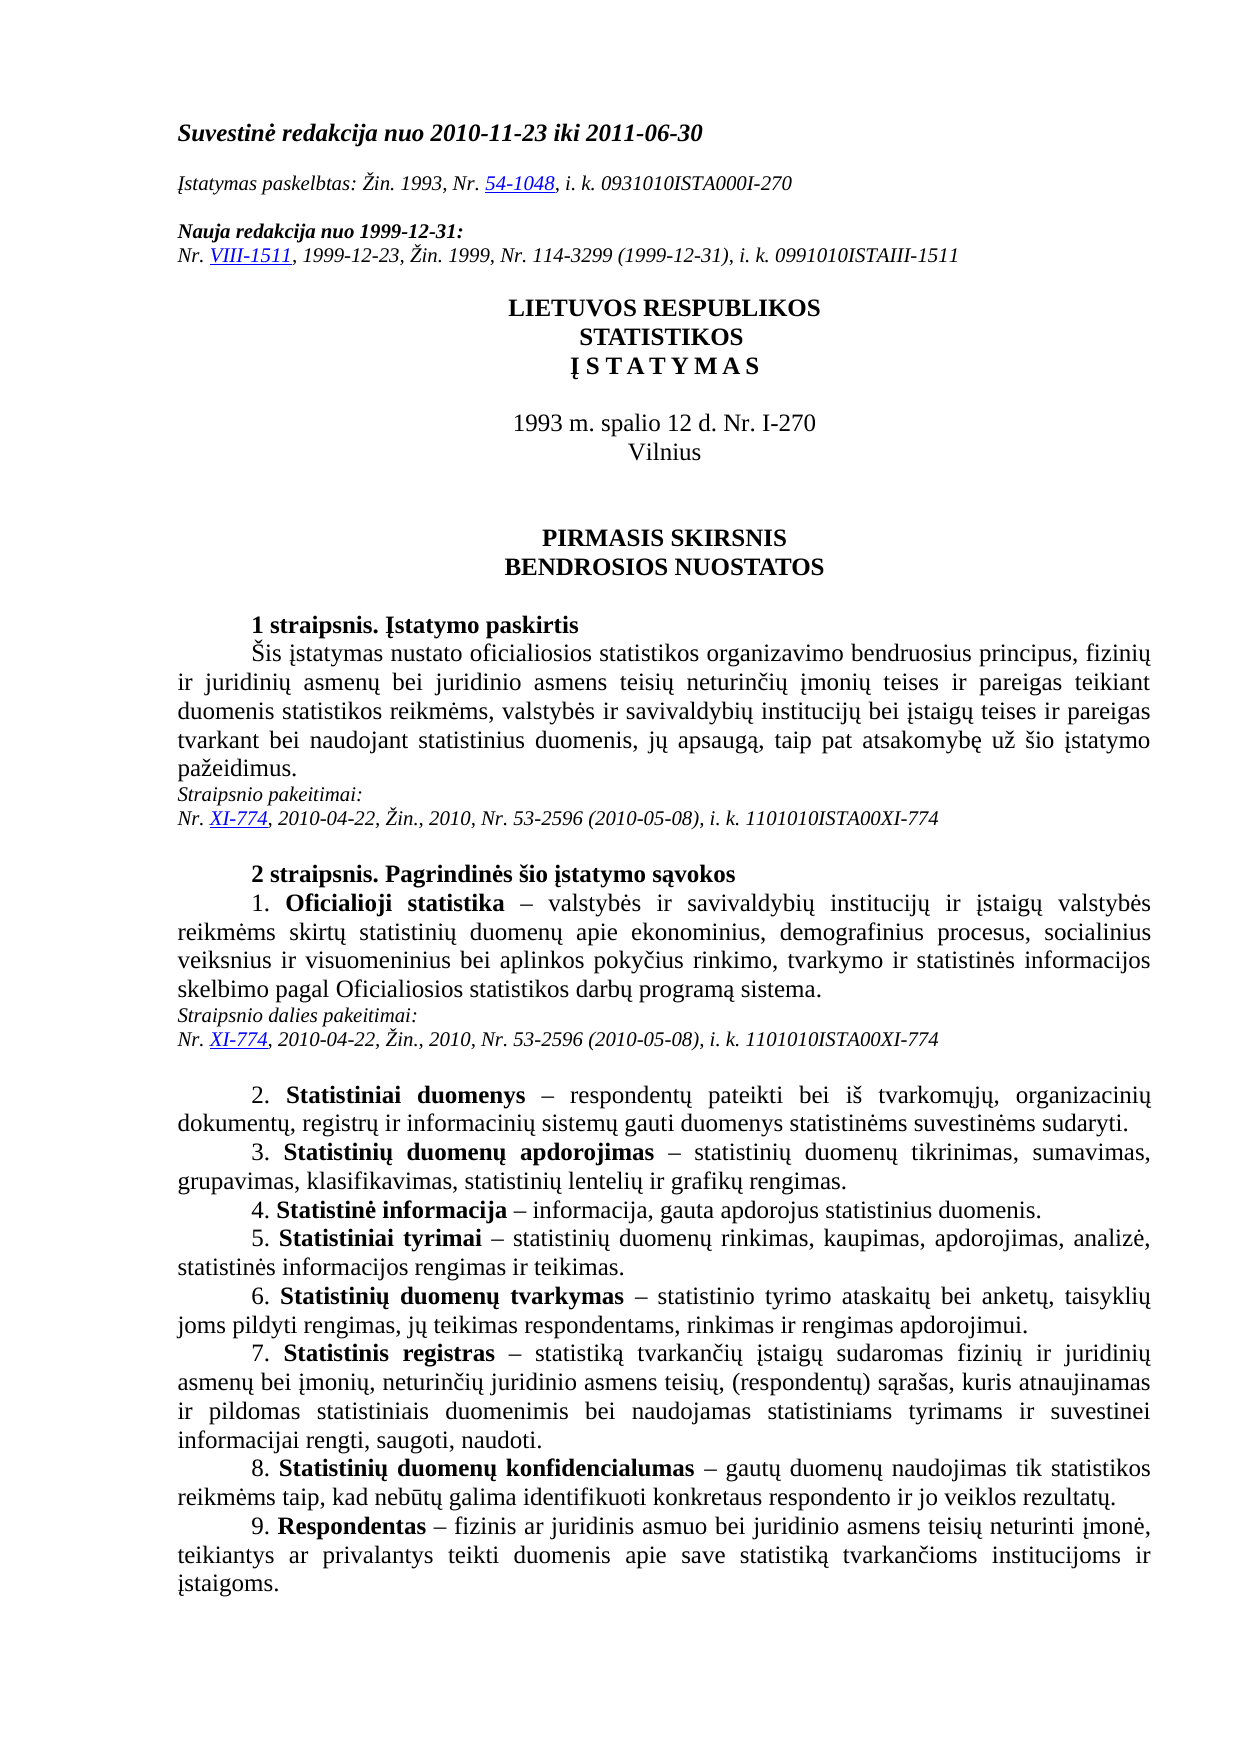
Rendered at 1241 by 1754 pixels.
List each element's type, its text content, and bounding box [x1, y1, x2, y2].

text Suvestinė redakcija nuo 2010-11-23 iki 2011-06-30 [177, 118, 1152, 147]
text Nr. VIII-1511, 1999-12-23, Žin. 1999, Nr. 114-3299 (1999-12-31), i. k. 0991010ISTAIII-1511 [177, 243, 1152, 267]
text Šis įstatymas nustato oficialiosios statistikos organizavimo bendruosius principus, fizinių ir juridinių asmenų bei juridinio asmens teisių neturinčių įmonių teises ir pareigas teikiant duomenis statistikos reikmėms, valstybės ir savivaldybių institucijų bei įstaigų teises ir pareigas tvarkant bei naudojant statistinius duomenis, jų apsaugą, taip pat atsakomybę už šio įstatymo pažeidimus. [177, 638, 1152, 782]
text 8. Statistinių duomenų konfidencialumas – gautų duomenų naudojimas tik statistikos reikmėms taip, kad nebūtų galima identifikuoti konkretaus respondento ir jo veiklos rezultatų. [177, 1453, 1152, 1511]
text Nr. XI-774, 2010-04-22, Žin., 2010, Nr. 53-2596 (2010-05-08), i. k. 1101010ISTA00XI-774 [177, 806, 1152, 830]
text 1993 m. spalio 12 d. Nr. I-270 [177, 408, 1152, 437]
text 1 straipsnis. Įstatymo paskirtis [177, 610, 1152, 638]
text STATISTIKOS [177, 322, 1152, 351]
text 7. Statistinis registras – statistiką tvarkančių įstaigų sudaromas fizinių ir juridinių asmenų bei įmonių, neturinčių juridinio asmens teisių, (respondentų) sąrašas, kuris atnaujinamas ir pildomas statistiniais duomenimis bei naudojamas statistiniams tyrimams ir suvestinei informacijai rengti, saugoti, naudoti. [177, 1338, 1152, 1453]
text Straipsnio pakeitimai: [177, 782, 1152, 806]
text PIRMASIS SKIRSNIS [177, 523, 1152, 552]
text Vilnius [177, 437, 1152, 466]
text LIETUVOS RESPUBLIKOS [177, 293, 1152, 322]
text 5. Statistiniai tyrimai – statistinių duomenų rinkimas, kaupimas, apdorojimas, analizė, statistinės informacijos rengimas ir teikimas. [177, 1223, 1152, 1281]
text Įstatymas paskelbtas: Žin. 1993, Nr. 54-1048, i. k. 0931010ISTA000I-270 [177, 171, 1152, 195]
text 2 straipsnis. Pagrindinės šio įstatymo sąvokos [177, 859, 1152, 888]
text BENDROSIOS NUOSTATOS [177, 552, 1152, 581]
text Straipsnio dalies pakeitimai: [177, 1003, 1152, 1027]
text 3. Statistinių duomenų apdorojimas – statistinių duomenų tikrinimas, sumavimas, grupavimas, klasifikavimas, statistinių lentelių ir grafikų rengimas. [177, 1137, 1152, 1195]
text 9. Respondentas – fizinis ar juridinis asmuo bei juridinio asmens teisių neturinti įmonė, teikiantys ar privalantys teikti duomenis apie save statistiką tvarkančioms institucijoms ir įstaigoms. [177, 1511, 1152, 1597]
text Nr. XI-774, 2010-04-22, Žin., 2010, Nr. 53-2596 (2010-05-08), i. k. 1101010ISTA00XI-774 [177, 1027, 1152, 1051]
text Į S T A T Y M A S [177, 351, 1152, 380]
text Nauja redakcija nuo 1999-12-31: [177, 219, 1152, 243]
text 4. Statistinė informacija – informacija, gauta apdorojus statistinius duomenis. [177, 1195, 1152, 1223]
text 1. Oficialioji statistika – valstybės ir savivaldybių institucijų ir įstaigų valstybės reikmėms skirtų statistinių duomenų apie ekonominius, demografinius procesus, socialinius veiksnius ir visuomeninius bei aplinkos pokyčius rinkimo, tvarkymo ir statistinės informacijos skelbimo pagal Oficialiosios statistikos darbų programą sistema. [177, 888, 1152, 1003]
text 2. Statistiniai duomenys – respondentų pateikti bei iš tvarkomųjų, organizacinių dokumentų, registrų ir informacinių sistemų gauti duomenys statistinėms suvestinėms sudaryti. [177, 1080, 1152, 1137]
text 6. Statistinių duomenų tvarkymas – statistinio tyrimo ataskaitų bei anketų, taisyklių joms pildyti rengimas, jų teikimas respondentams, rinkimas ir rengimas apdorojimui. [177, 1281, 1152, 1338]
